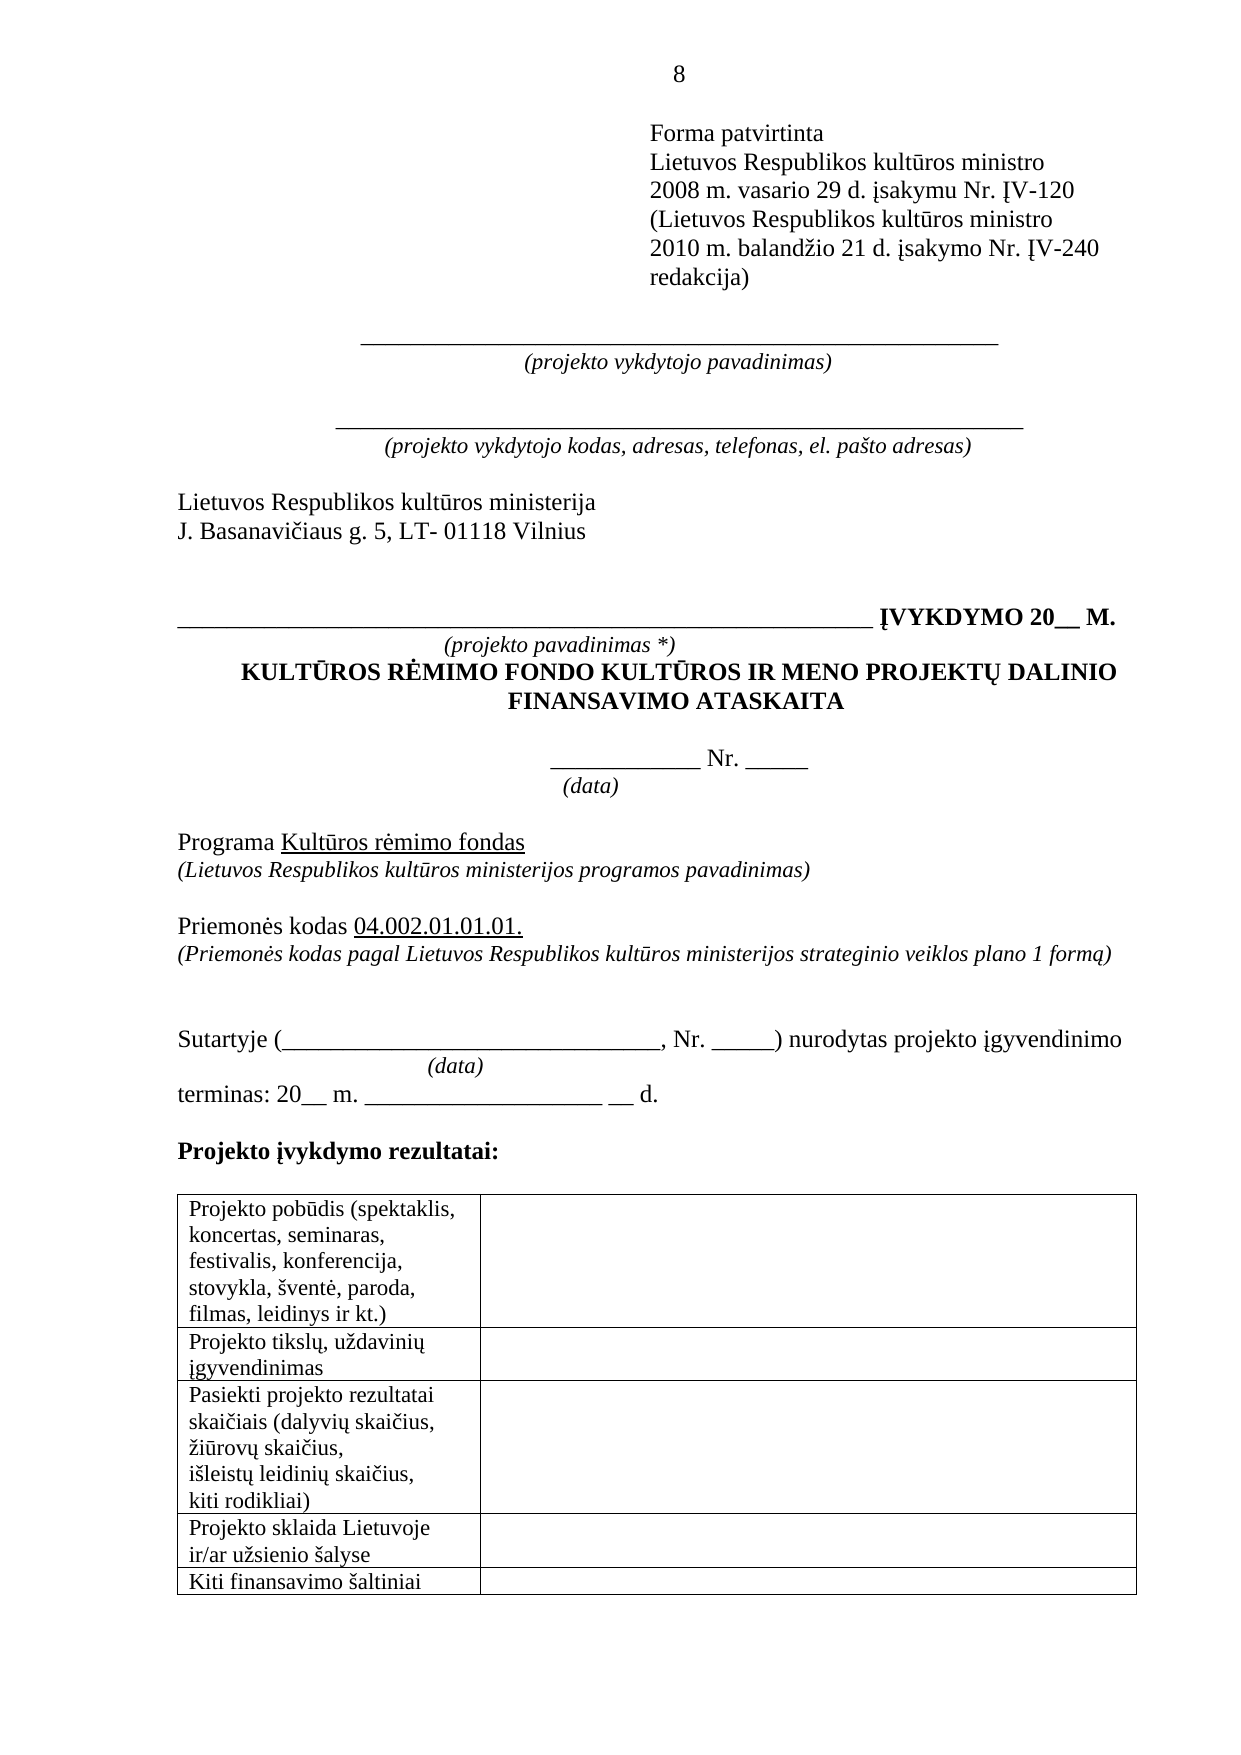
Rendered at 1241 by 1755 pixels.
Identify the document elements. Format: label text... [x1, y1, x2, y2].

table_cell Projekto sklaida Lietuvoje ir/ar užsienio šalyse [178, 1514, 480, 1567]
text Programa Kultūros rėmimo fondas [177, 827, 1181, 856]
text 2008 m. vasario 29 d. įsakymu Nr. ĮV-120 [649, 176, 1181, 204]
text Sutartyje ( , Nr. _____) nurodytas projekto įgyvendinimo [177, 1024, 1181, 1052]
table_cell Pasiekti projekto rezultatai skaičiais (dalyvių skaičius, žiūrovų skaičius, išleistų leidinių skaičius, kiti rodikliai) [178, 1381, 480, 1513]
text Priemonės kodas 04.002.01.01.01. [177, 911, 1181, 940]
text J. Basanavičiaus g. 5, LT- 01118 Vilnius [177, 516, 1181, 544]
table_cell [481, 1568, 1136, 1594]
text terminas: 20__ m. ___________________ __ d. [177, 1079, 1181, 1108]
table_cell [481, 1328, 1136, 1380]
text (projekto pavadinimas *) [177, 631, 945, 657]
text (Lietuvos Respublikos kultūros ministro [649, 204, 1181, 233]
text (Lietuvos Respublikos kultūros ministerijos programos pavadinimas) [177, 856, 1181, 882]
text _ ĮVYKDYMO 20__ M. [177, 602, 1181, 631]
table_cell Projekto tikslų, uždavinių įgyvendinimas [178, 1328, 480, 1380]
text ____________ Nr. _____ [177, 743, 1181, 772]
text 2010 m. balandžio 21 d. įsakymo Nr. ĮV-240 redakcija) [649, 233, 1181, 291]
table_cell Kiti finansavimo šaltiniai [178, 1568, 480, 1594]
table_header [481, 1195, 1136, 1327]
text (projekto vykdytojo kodas, adresas, telefonas, el. pašto adresas) [177, 432, 1181, 458]
text ___________________________________________________ [177, 319, 1181, 348]
text Projekto įvykdymo rezultatai: [177, 1136, 1181, 1165]
text KULTŪROS RĖMIMO FONDO KULTŪROS IR MENO PROJEKTŲ DALINIO FINANSAVIMO ATASKAITA [177, 657, 1181, 715]
text (projekto vykdytojo pavadinimas) [177, 348, 1181, 374]
text (Priemonės kodas pagal Lietuvos Respublikos kultūros ministerijos strateginio veiklos plano 1 formą) [177, 940, 1181, 966]
text _______________________________________________________ [177, 403, 1181, 432]
text Forma patvirtinta [649, 118, 1181, 147]
table_header Projekto pobūdis (spektaklis, koncertas, seminaras, festivalis, konferencija, stovykla, šventė, paroda, filmas, leidinys ir kt.) [178, 1195, 480, 1327]
text (data) [563, 772, 1181, 798]
table_cell [481, 1514, 1136, 1567]
text Lietuvos Respublikos kultūros ministro [649, 147, 1181, 176]
text Lietuvos Respublikos kultūros ministerija [177, 487, 1181, 516]
text (data) [427, 1052, 1181, 1079]
table_cell [481, 1381, 1136, 1513]
